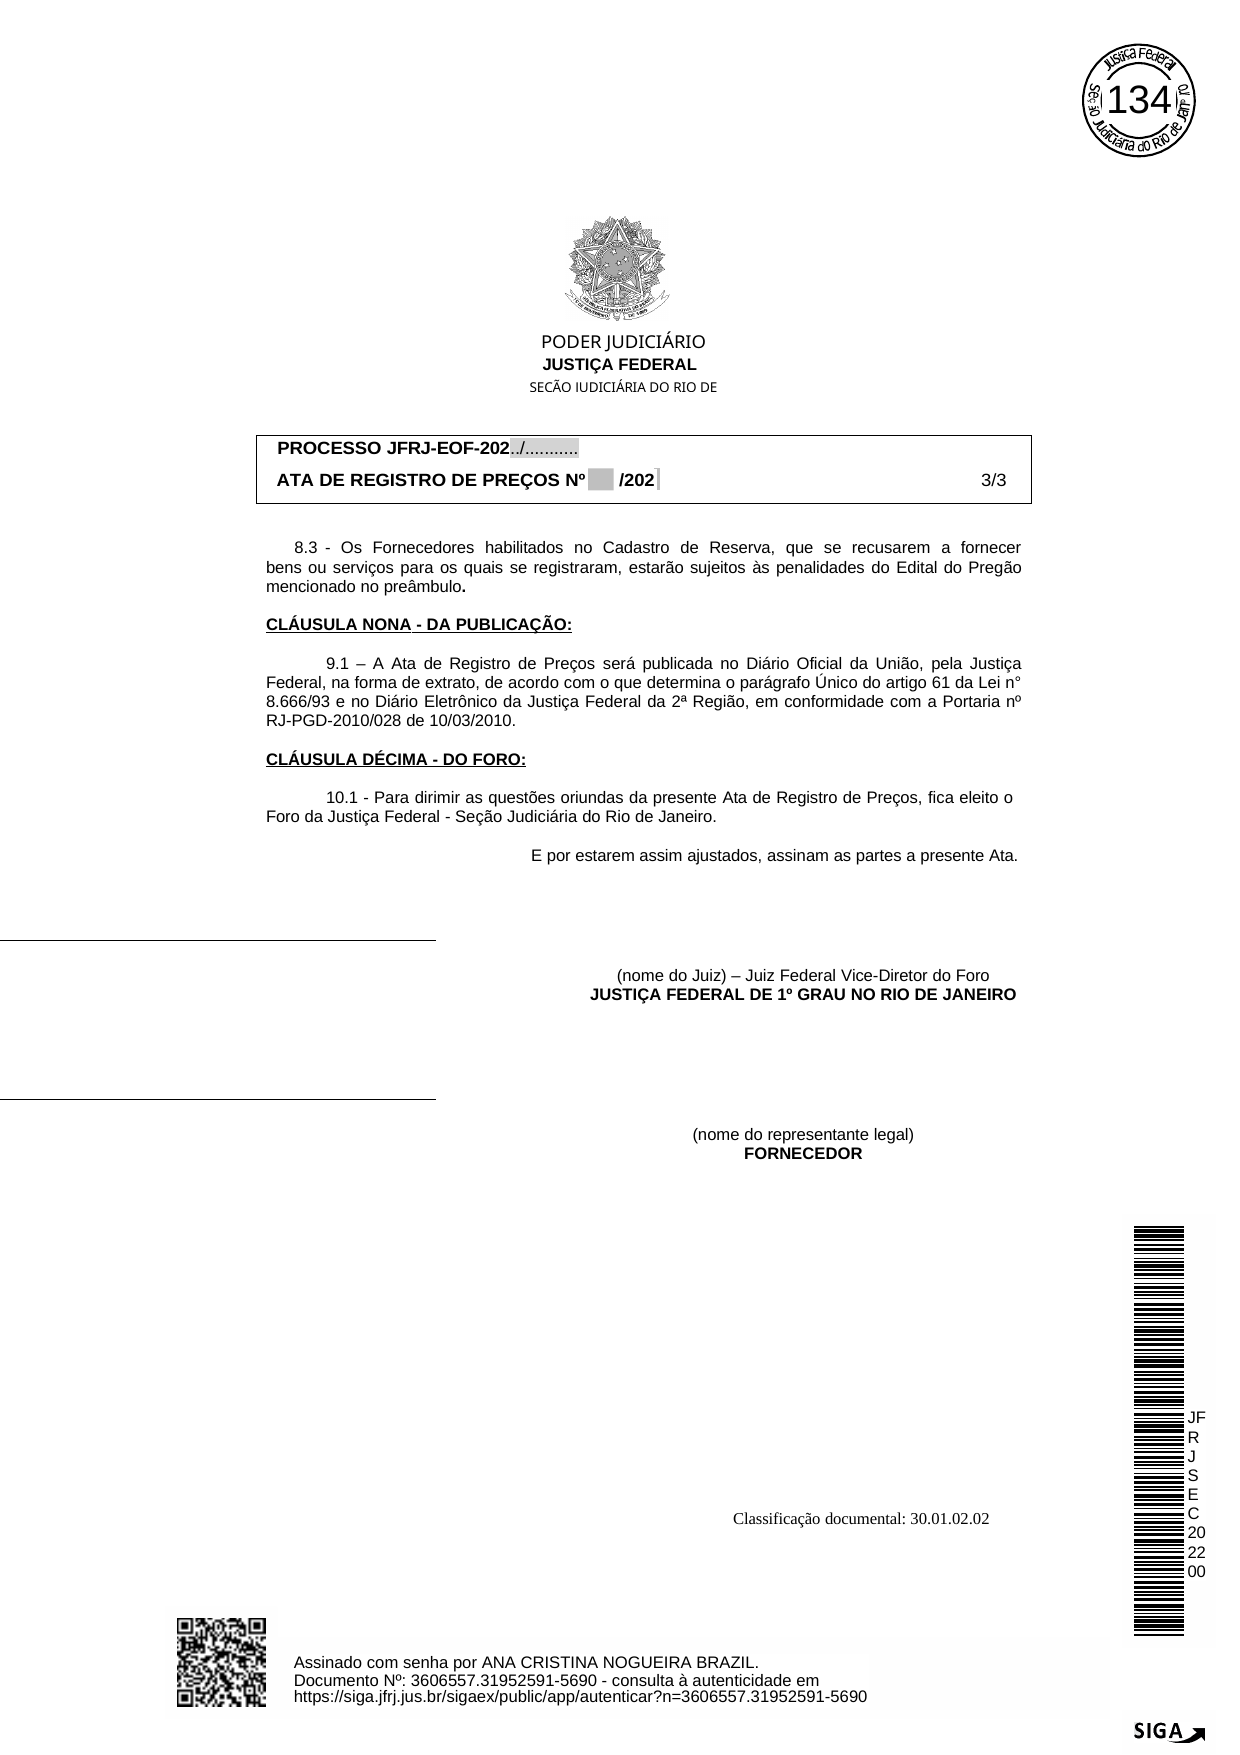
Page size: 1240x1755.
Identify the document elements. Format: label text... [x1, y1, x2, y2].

text 10.1 - Para dirimir as questões oriundas da presente Ata de Registro de Preços, fica eleito o Foro da Justiça Federal - Seção Judiciária do Rio de Janeiro. [266, 788, 1027, 826]
text CLÁUSULA DÉCIMA - DO FORO: [266, 749, 1239, 768]
text ç [1088, 98, 1099, 106]
list - Os Fornecedores habilitados no Cadastro de Reserva, que se recusarem a fornecer bens ou serviços para os quais se registraram, estarão sujeitos às penalidades do Edital do Pregão mencionado no preâmbulo. [235, 538, 1022, 596]
text e [1180, 96, 1192, 105]
text Classificação documental: 30.01.02.02 [733, 1509, 1122, 1528]
text E por estarem assim ajustados, assinam as partes a presente Ata. [531, 845, 1239, 864]
text 9.1 – A Ata de Registro de Preços será publicada no Diário Oficial da União, pela Justiça Federal, na forma de extrato, de acordo com o que determina o parágrafo Único do artigo 61 da Lei n° 8.666/93 e no Diário Eletrônico da Justiça Federal da 2ª Região, em conformidade com a Portaria nº RJ-PGD-2010/028 de 10/03/2010. [266, 653, 1022, 730]
text JUSTIÇA FEDERAL DE 1º GRAU NO RIO DE JANEIRO [432, 985, 1175, 1004]
text JFRJSEC202200138A [1187, 1409, 1206, 1581]
text CLÁUSULA NONA - DA PUBLICAÇÃO: [266, 615, 1239, 634]
text (nome do representante legal) [432, 1127, 1174, 1144]
text FORNECEDOR [432, 1144, 1174, 1163]
text (nome do Juiz) – Juiz Federal Vice-Diretor do Foro [432, 968, 1174, 985]
